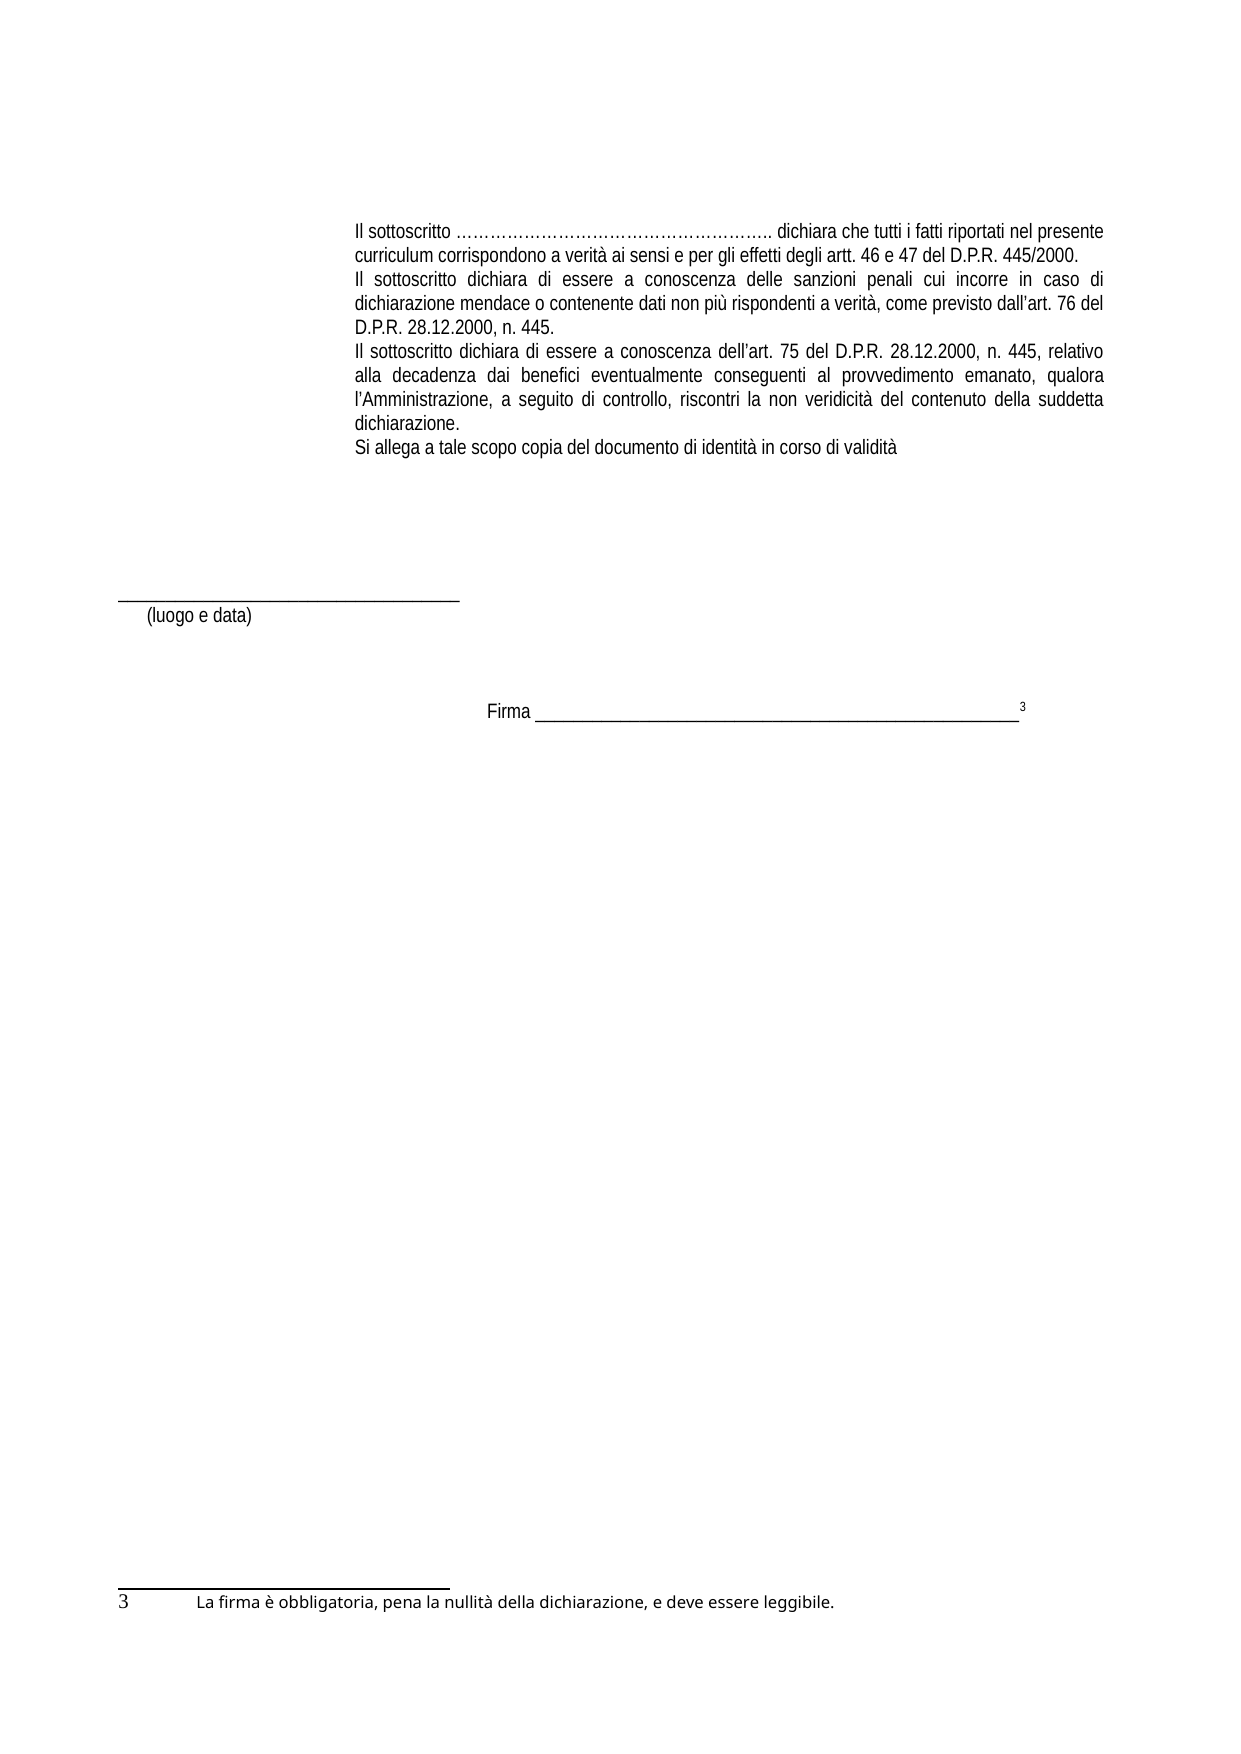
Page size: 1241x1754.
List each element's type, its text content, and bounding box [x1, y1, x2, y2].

table_cell Il sottoscritto ……………………………………………….. dichiara che tutti i fatti riportati nel presente curriculum corrispondono a verità ai sensi e per gli effetti degli artt. 46 e 47 del D.P.R. 445/2000. Il sottoscritto dichiara di essere a conoscenza delle sanzioni penali cui incorre in caso di dichiarazione mendace o contenente dati non più rispondenti a verità, come previsto dall’art. 76 del D.P.R. 28.12.2000, n. 445. Il sottoscritto dichiara di essere a conoscenza dell’art. 75 del D.P.R. 28.12.2000, n. 445, relativo alla decadenza dai benefici eventualmente conseguenti al provvedimento emanato, qualora l’Amministrazione, a seguito di controllo, riscontri la non veridicità del contenuto della suddetta dichiarazione. Si allega a tale scopo copia del documento di identità in corso di validità [354, 148, 1106, 483]
table_cell [324, 148, 353, 483]
table_cell [1106, 148, 1196, 483]
text La firma è obbligatoria, pena la nullità della dichiarazione, e deve essere leggibile. [118, 1589, 1122, 1613]
table_cell [17, 148, 324, 483]
text Firma ___________________________________________________ [118, 699, 1122, 723]
text ____________________________________ [118, 579, 1122, 603]
text (luogo e data) [118, 603, 1122, 627]
